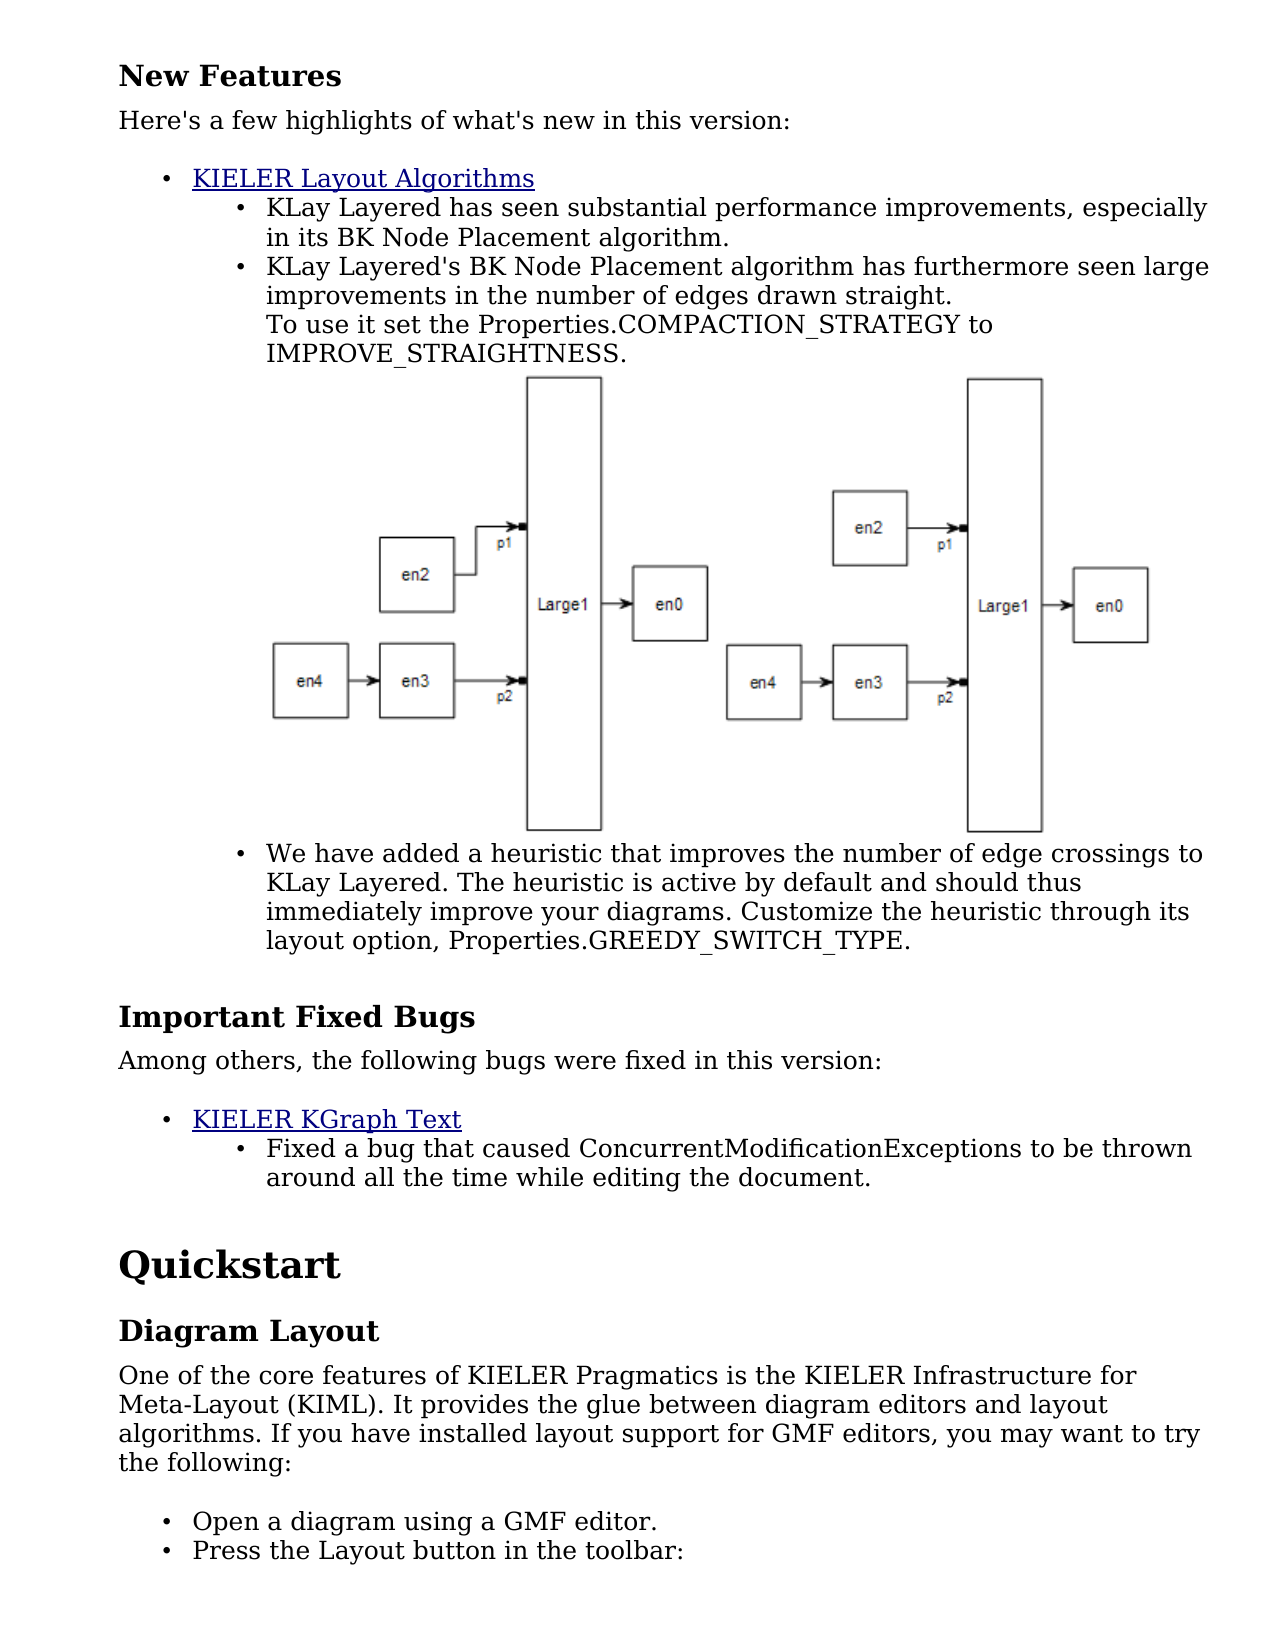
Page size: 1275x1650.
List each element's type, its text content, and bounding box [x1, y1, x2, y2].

picture [265, 368, 1155, 839]
list We have added a heuristic that improves the number of edge crossings to KLay Layered. The heuristic is active by default and should thus immediately improve your diagrams. Customize the heuristic through its layout option, Properties.GREEDY_SWITCH_TYPE. [236, 839, 1216, 956]
subtitle Quickstart [118, 1243, 1216, 1287]
text Here's a few highlights of what's new in this version: [118, 106, 1216, 135]
subtitle Important Fixed Bugs [118, 1000, 1216, 1034]
list KLay Layered has seen substantial performance improvements, especially in its BK Node Placement algorithm. [236, 194, 1216, 252]
list KIELER Layout Algorithms [162, 164, 1216, 194]
list KIELER KGraph Text [162, 1105, 1216, 1134]
subtitle New Features [118, 59, 1216, 93]
subtitle Diagram Layout [118, 1314, 1216, 1348]
list KLay Layered's BK Node Placement algorithm has furthermore seen large improvements in the number of edges drawn straight. To use it set the Properties.COMPACTION_STRATEGY to IMPROVE_STRAIGHTNESS. [236, 252, 1216, 839]
list Open a diagram using a GMF editor. [162, 1507, 1216, 1536]
list Press the Layout button in the toolbar: [162, 1536, 1216, 1565]
text Among others, the following bugs were fixed in this version: [118, 1046, 1216, 1076]
list Fixed a bug that caused ConcurrentModificationExceptions to be thrown around all the time while editing the document. [236, 1134, 1216, 1193]
text One of the core features of KIELER Pragmatics is the KIELER Infrastructure for Meta-Layout (KIML). It provides the glue between diagram editors and layout algorithms. If you have installed layout support for GMF editors, you may want to try the following: [118, 1361, 1216, 1477]
